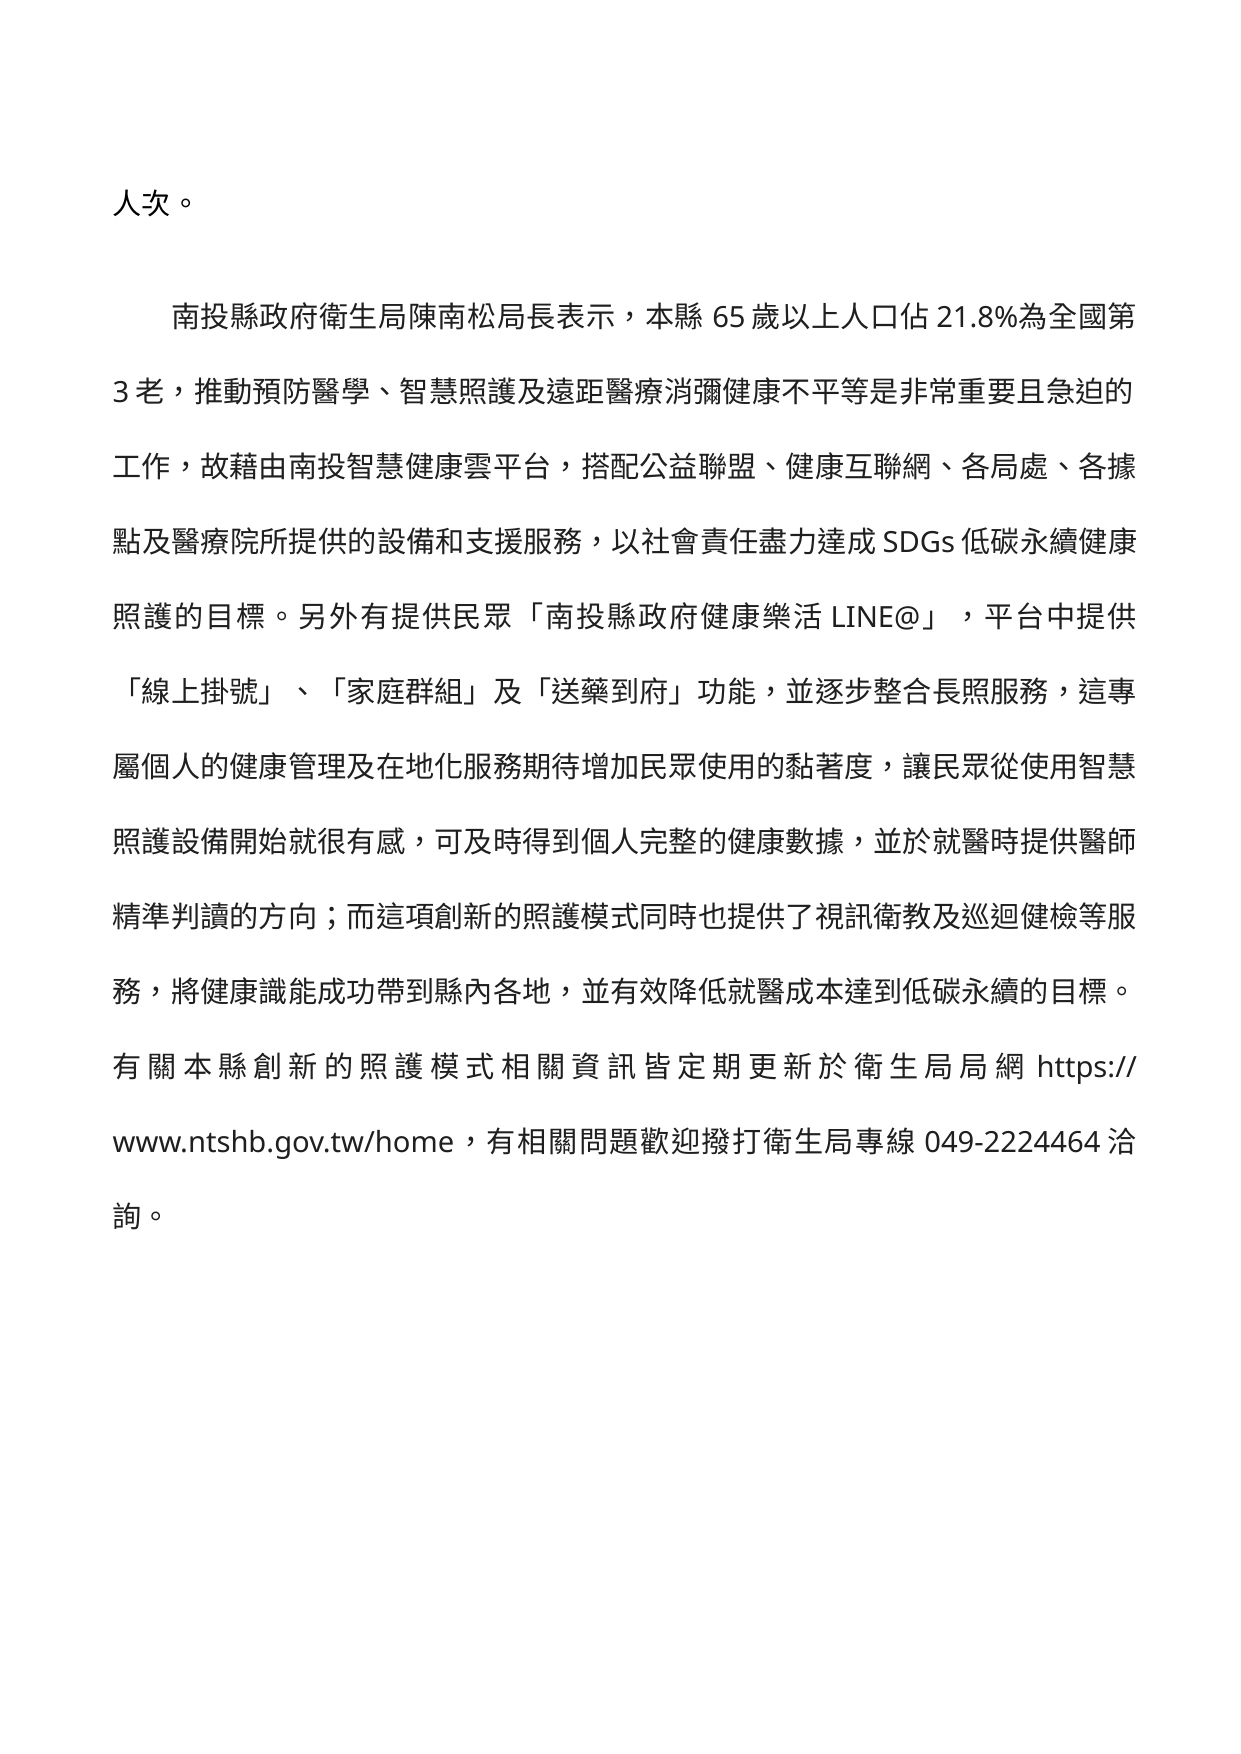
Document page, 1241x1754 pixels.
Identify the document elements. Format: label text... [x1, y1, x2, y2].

text 南投縣政府衛生局陳南松局長表示，本縣65歲以上人口佔21.8%為全國第3老，推動預防醫學、智慧照護及遠距醫療消彌健康不平等是非常重要且急迫的工作，故藉由南投智慧健康雲平台，搭配公益聯盟、健康互聯網、各局處、各據點及醫療院所提供的設備和支援服務，以社會責任盡力達成SDGs低碳永續健康照護的目標。另外有提供民眾「南投縣政府健康樂活LINE@」，平台中提供「線上掛號」、「家庭群組」及「送藥到府」功能，並逐步整合長照服務，這專屬個人的健康管理及在地化服務期待增加民眾使用的黏著度，讓民眾從使用智慧照護設備開始就很有感，可及時得到個人完整的健康數據，並於就醫時提供醫師精準判讀的方向；而這項創新的照護模式同時也提供了視訊衛教及巡迴健檢等服務，將健康識能成功帶到縣內各地，並有效降低就醫成本達到低碳永續的目標。有關本縣創新的照護模式相關資訊皆定期更新於衛生局局網https://www.ntshb.gov.tw/home，有相關問題歡迎撥打衛生局專線049-2224464洽詢。 [112, 277, 1137, 1252]
text 為達健康永續樂活南投願景，本縣自111年起與遠距智慧之愛公益聯盟合作，推動創新照護模式-「智慧健康雲」服務，採取「衛生局主導，公益聯盟及醫療院所偕同，企業ESG捐贈」，跨局處單位整合，由偏鄉開始逐步完成全縣7大類型據點共243站智慧量測據點。除基本生命數值量測，提供視訊互動式衛教課程，更導入心房顫動、骨密度、肺結核、身心指數及肺功能等AI篩檢巡檢服務，運用科技輔助及早發現並治療。為使縣民一手掌握健康事，113年9月推出「南投縣政府健康樂活LINE@」，並於本(114)年推動線上送藥到府系統，整合多項公衛服務及連結後端醫療資源及給藥。截至114年8月份已服務了177萬5,750人次，提供服務項次651萬8,510人次，提供的異常數據關懷也有43萬4,779人次。 [112, 164, 1137, 239]
